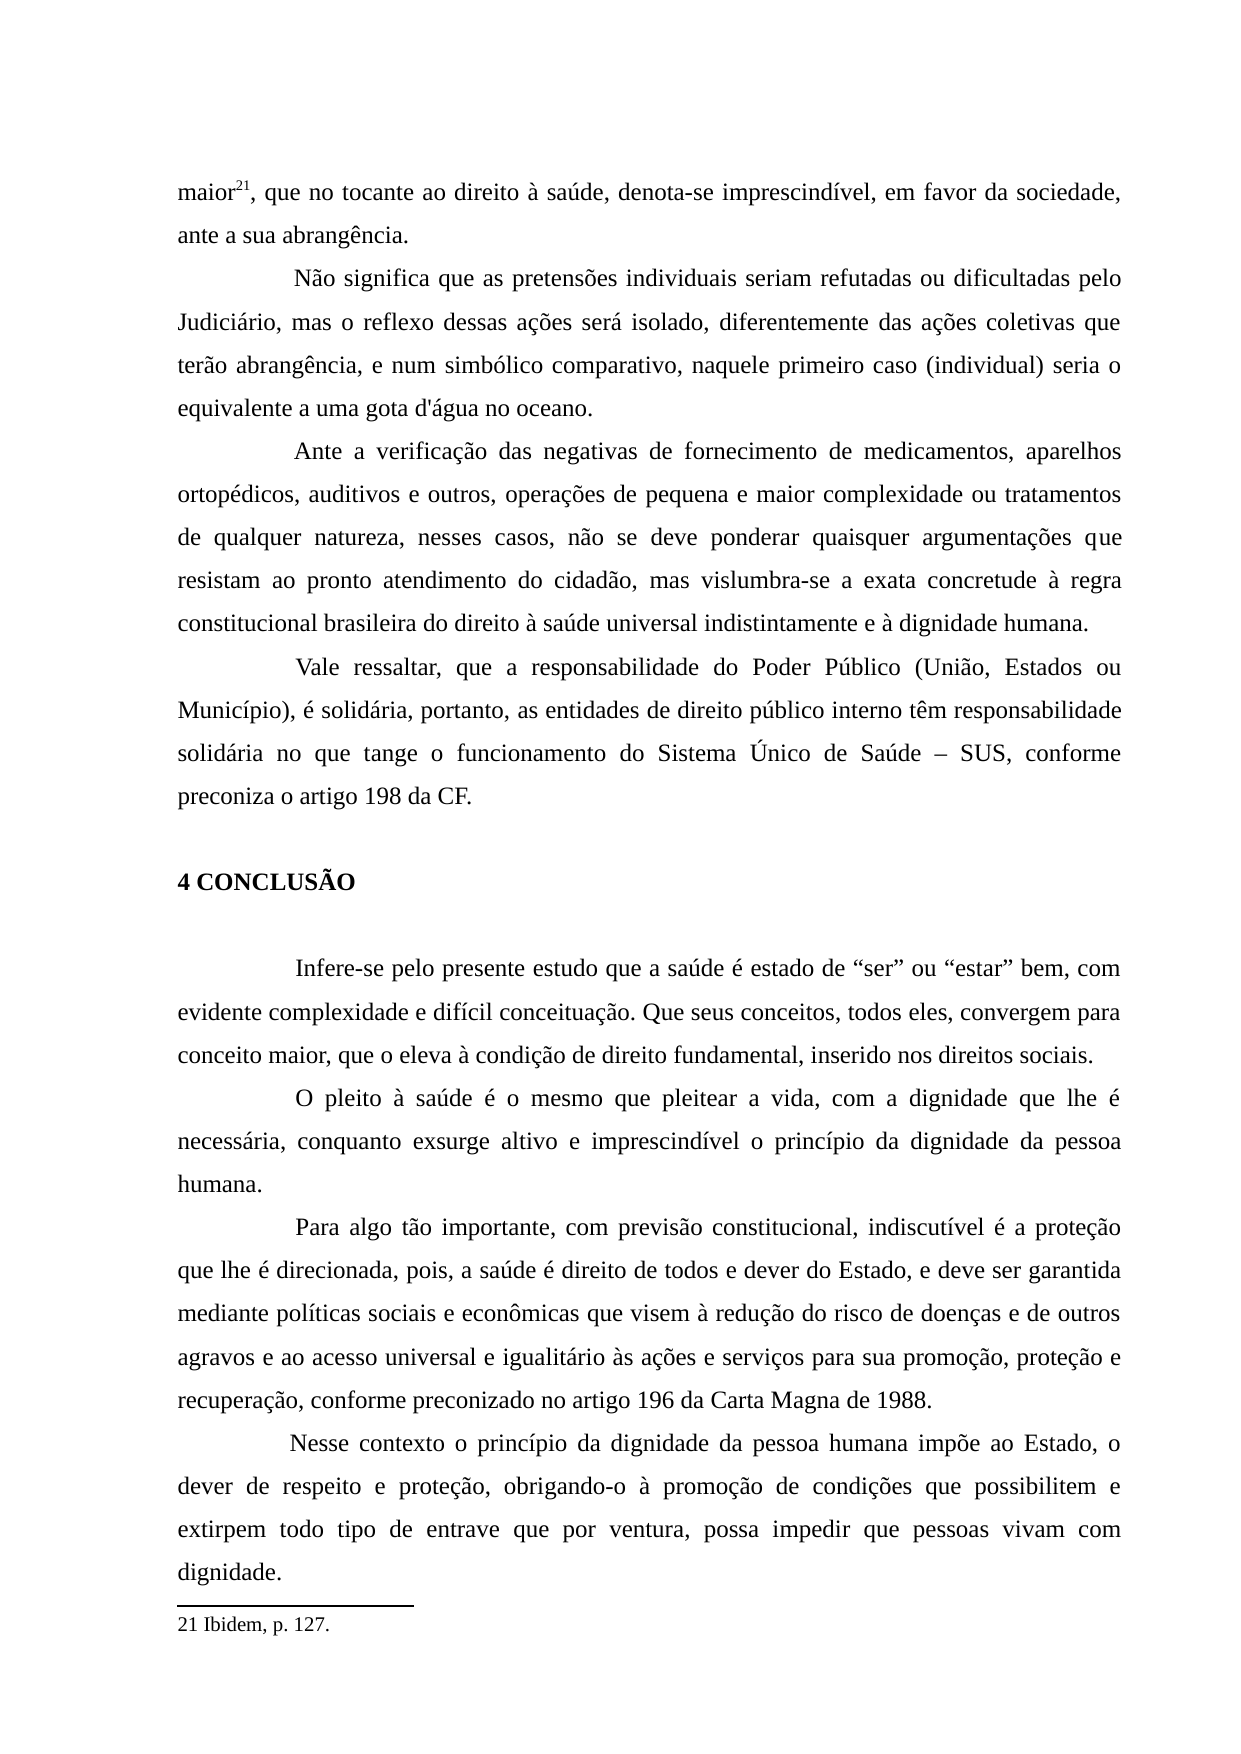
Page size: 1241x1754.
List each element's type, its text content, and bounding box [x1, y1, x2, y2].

text 4 CONCLUSÃO [177, 867, 1122, 896]
text Nesse contexto o princípio da dignidade da pessoa humana impõe ao Estado, o dever de respeito e proteção, obrigando-o à promoção de condições que possibilitem e extirpem todo tipo de entrave que por ventura, possa impedir que pessoas vivam com dignidade. [177, 1428, 1122, 1586]
text Ibidem, p. 127. [177, 1612, 1122, 1636]
text O pleito à saúde é o mesmo que pleitear a vida, com a dignidade que lhe é necessária, conquanto exsurge altivo e imprescindível o princípio da dignidade da pessoa humana. [177, 1083, 1122, 1198]
text Infere-se pelo presente estudo que a saúde é estado de “ser” ou “estar” bem, com evidente complexidade e difícil conceituação. Que seus conceitos, todos eles, convergem para conceito maior, que o eleva à condição de direito fundamental, inserido nos direitos sociais. [177, 953, 1122, 1068]
text Ante a verificação das negativas de fornecimento de medicamentos, aparelhos ortopédicos, auditivos e outros, operações de pequena e maior complexidade ou tratamentos de qualquer natureza, nesses casos, não se deve ponderar quaisquer argumentações que resistam ao pronto atendimento do cidadão, mas vislumbra-se a exata concretude à regra constitucional brasileira do direito à saúde universal indistintamente e à dignidade humana. [177, 436, 1122, 637]
text Para algo tão importante, com previsão constitucional, indiscutível é a proteção que lhe é direcionada, pois, a saúde é direito de todos e dever do Estado, e deve ser garantida mediante políticas sociais e econômicas que visem à redução do risco de doenças e de outros agravos e ao acesso universal e igualitário às ações e serviços para sua promoção, proteção e recuperação, conforme preconizado no artigo 196 da Carta Magna de 1988. [177, 1212, 1122, 1413]
text Vale ressaltar, que a responsabilidade do Poder Público (União, Estados ou Município), é solidária, portanto, as entidades de direito público interno têm responsabilidade solidária no que tange o funcionamento do Sistema Único de Saúde – SUS, conforme preconiza o artigo 198 da CF. [177, 652, 1122, 810]
text Nesse cenário, terá uma especial importância a tutela jurisdicional coletiva, que nos dizeres de Dirceu Pereira Siqueira a efetividade de tais ações representa um avanço ainda maior, que no tocante ao direito à saúde, denota-se imprescindível, em favor da sociedade, ante a sua abrangência. [177, 177, 1122, 249]
text Não significa que as pretensões individuais seriam refutadas ou dificultadas pelo Judiciário, mas o reflexo dessas ações será isolado, diferentemente das ações coletivas que terão abrangência, e num simbólico comparativo, naquele primeiro caso (individual) seria o equivalente a uma gota d'água no oceano. [177, 263, 1122, 422]
